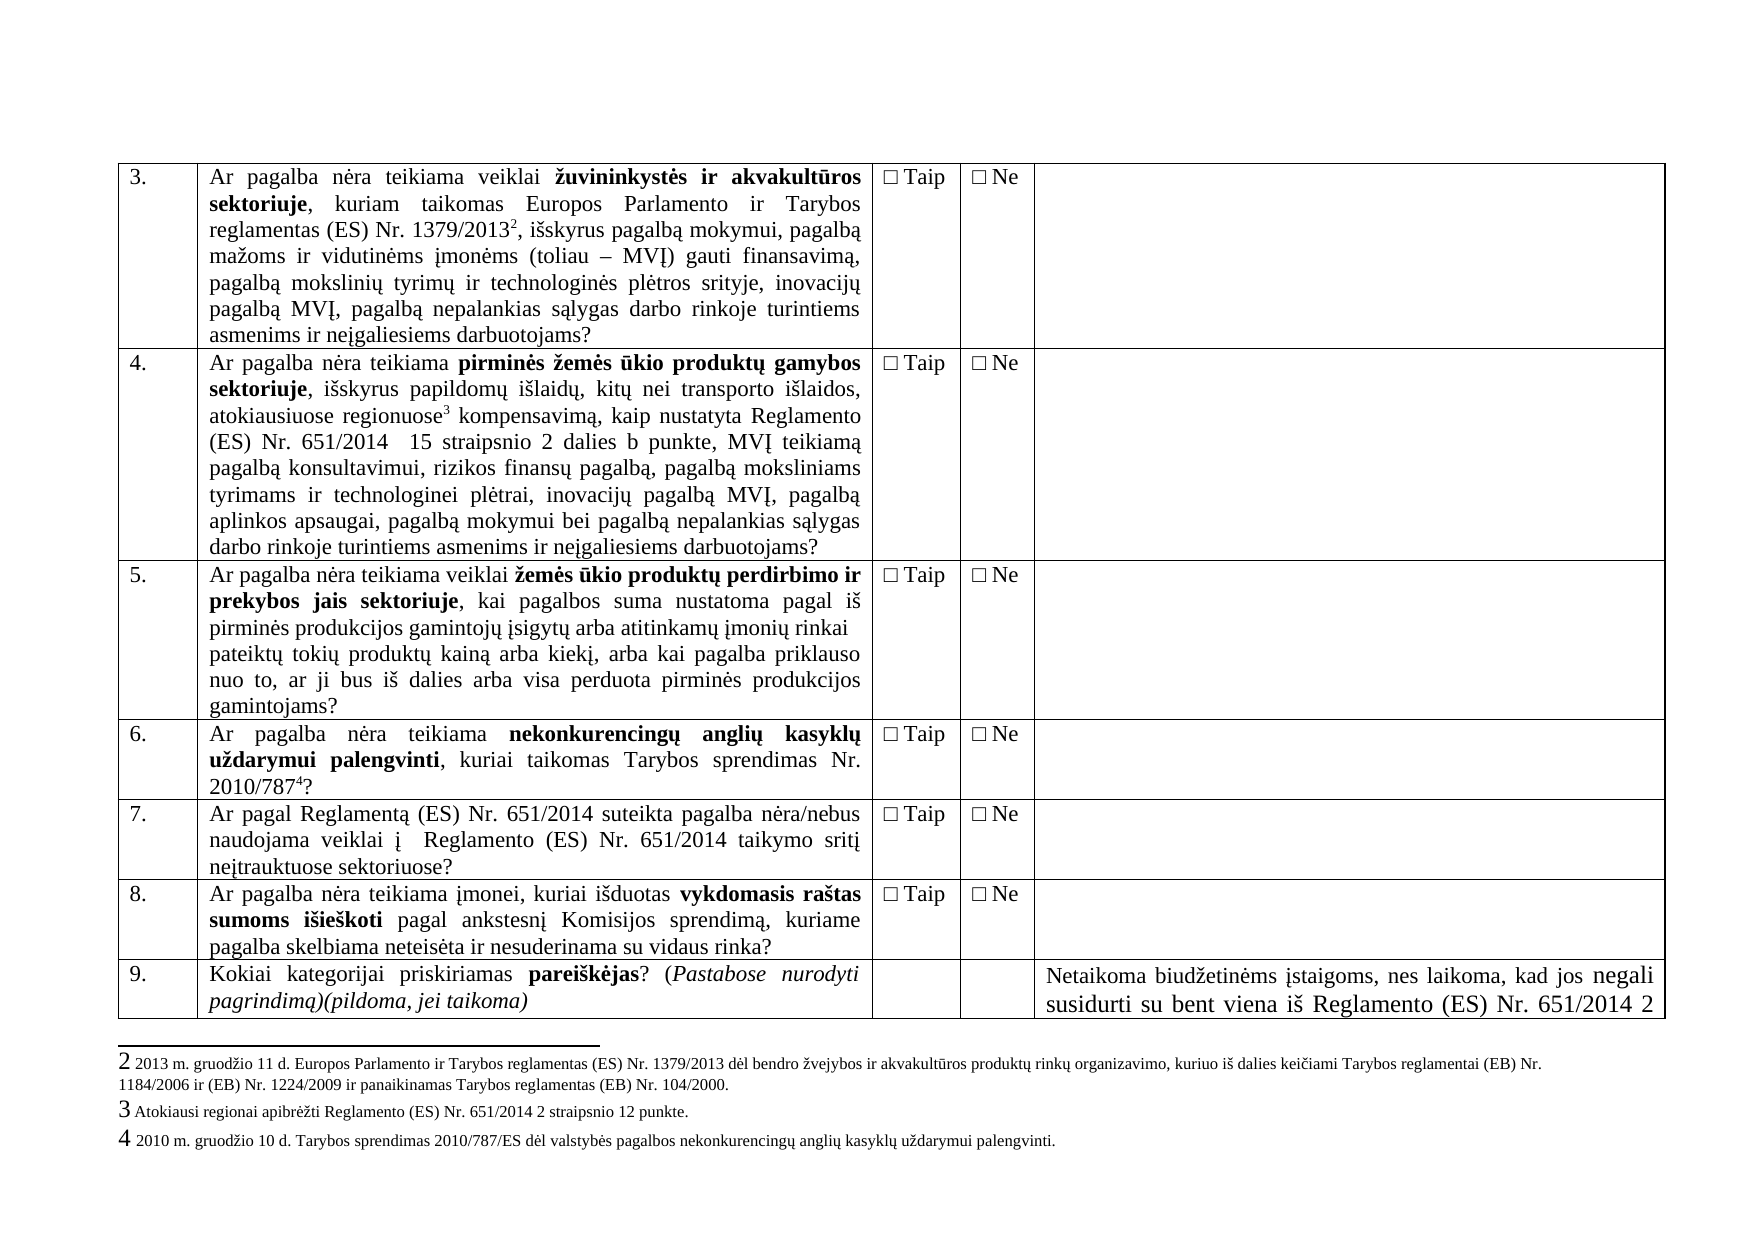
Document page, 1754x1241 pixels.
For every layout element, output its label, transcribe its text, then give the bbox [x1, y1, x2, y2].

table_cell □ Ne [961, 720, 1034, 799]
table_cell □ Taip [873, 561, 960, 719]
table_cell □ Taip [873, 349, 960, 560]
table_cell [1035, 800, 1664, 879]
table_cell □ Taip [873, 800, 960, 879]
table_cell 5. [119, 561, 197, 719]
table_cell 3. [119, 164, 197, 348]
table_cell Ar pagalba nėra teikiama veiklai žuvininkystės ir akvakultūros sektoriuje, kuriam taikomas Europos Parlamento ir Tarybos reglamentas (ES) Nr. 1379/2013, išskyrus pagalbą mokymui, pagalbą mažoms ir vidutinėms įmonėms (toliau – MVĮ) gauti finansavimą, pagalbą mokslinių tyrimų ir technologinės plėtros srityje, inovacijų pagalbą MVĮ, pagalbą nepalankias sąlygas darbo rinkoje turintiems asmenims ir neįgaliesiems darbuotojams? [198, 164, 872, 348]
table_cell 6. [119, 720, 197, 799]
table_cell 7. [119, 800, 197, 879]
table_cell [1035, 720, 1664, 799]
table_cell □ Taip [873, 880, 960, 959]
table_cell Ar pagalba nėra teikiama veiklai žemės ūkio produktų perdirbimo ir prekybos jais sektoriuje, kai pagalbos suma nustatoma pagal iš pirminės produkcijos gamintojų įsigytų arba atitinkamų įmonių rinkai pateiktų tokių produktų kainą arba kiekį, arba kai pagalba priklauso nuo to, ar ji bus iš dalies arba visa perduota pirminės produkcijos gamintojams? [198, 561, 872, 719]
table_cell Kokiai kategorijai priskiriamas pareiškėjas? (Pastabose nurodyti pagrindimą)(pildoma, jei taikoma) [198, 960, 872, 1018]
table_cell Netaikoma biudžetinėms įstaigoms, nes laikoma, kad jos negali susidurti su bent viena iš Reglamento (ES) Nr. 651/2014 2 [1035, 960, 1664, 1018]
table_cell □ Ne [961, 880, 1034, 959]
table_cell 8. [119, 880, 197, 959]
table_cell □ Ne [961, 800, 1034, 879]
table_cell [1035, 164, 1664, 348]
table_cell □ Ne [961, 349, 1034, 560]
table_cell □ Ne [961, 164, 1034, 348]
table_cell Ar pagalba nėra teikiama pirminės žemės ūkio produktų gamybos sektoriuje, išskyrus papildomų išlaidų, kitų nei transporto išlaidos, atokiausiuose regionuose kompensavimą, kaip nustatyta Reglamento (ES) Nr. 651/2014 15 straipsnio 2 dalies b punkte, MVĮ teikiamą pagalbą konsultavimui, rizikos finansų pagalbą, pagalbą moksliniams tyrimams ir technologinei plėtrai, inovacijų pagalbą MVĮ, pagalbą aplinkos apsaugai, pagalbą mokymui bei pagalbą nepalankias sąlygas darbo rinkoje turintiems asmenims ir neįgaliesiems darbuotojams? [198, 349, 872, 560]
table_cell Ar pagal Reglamentą (ES) Nr. 651/2014 suteikta pagalba nėra/nebus naudojama veiklai į Reglamento (ES) Nr. 651/2014 taikymo sritį neįtrauktuose sektoriuose? [198, 800, 872, 879]
table_cell □ Taip [873, 720, 960, 799]
table_cell [961, 960, 1034, 1018]
table_cell [1035, 349, 1664, 560]
table_cell Ar pagalba nėra teikiama įmonei, kuriai išduotas vykdomasis raštas sumoms išieškoti pagal ankstesnį Komisijos sprendimą, kuriame pagalba skelbiama neteisėta ir nesuderinama su vidaus rinka? [198, 880, 872, 959]
table_cell Ar pagalba nėra teikiama nekonkurencingų anglių kasyklų uždarymui palengvinti, kuriai taikomas Tarybos sprendimas Nr. 2010/787? [198, 720, 872, 799]
table_cell [1035, 561, 1664, 719]
table_cell 4. [119, 349, 197, 560]
table_cell 9. [119, 960, 197, 1018]
table_cell □ Taip [873, 164, 960, 348]
table_cell [873, 960, 960, 1018]
table_cell □ Ne [961, 561, 1034, 719]
table_cell [1035, 880, 1664, 959]
